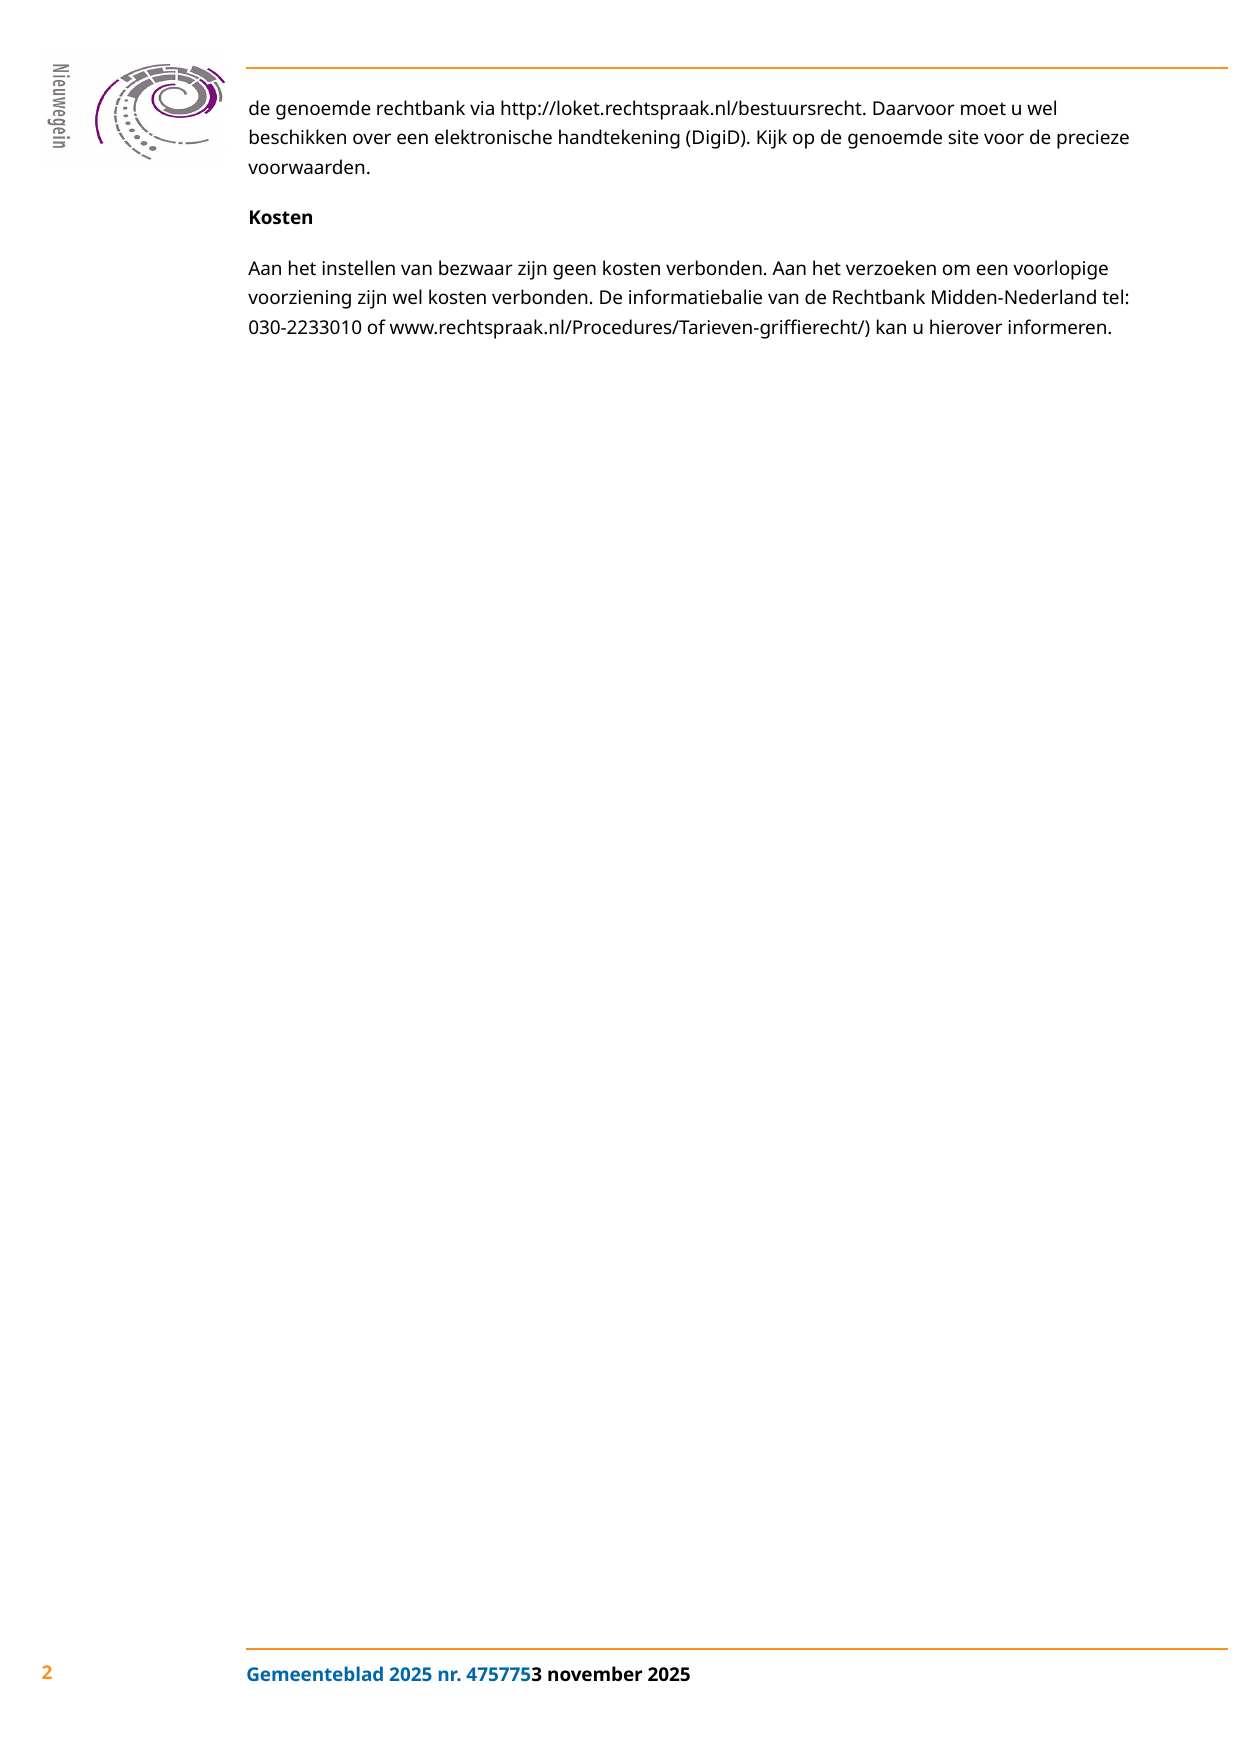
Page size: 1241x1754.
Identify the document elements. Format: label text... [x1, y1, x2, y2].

text Aan het instellen van bezwaar zijn geen kosten verbonden. Aan het verzoeken om een voorlopige voorziening zijn wel kosten verbonden. De informatiebalie van de Rechtbank Midden-Nederland tel: 030-2233010 of www.rechtspraak.nl/Procedures/Tarieven-griffierecht/) kan u hierover informeren. [248, 255, 1152, 340]
text de genoemde rechtbank via http://loket.rechtspraak.nl/bestuursrecht. Daarvoor moet u wel beschikken over een elektronische handtekening (DigiD). Kijk op de genoemde site voor de precieze voorwaarden. [248, 95, 1152, 180]
text Kosten [248, 204, 1152, 230]
picture [41, 47, 231, 172]
